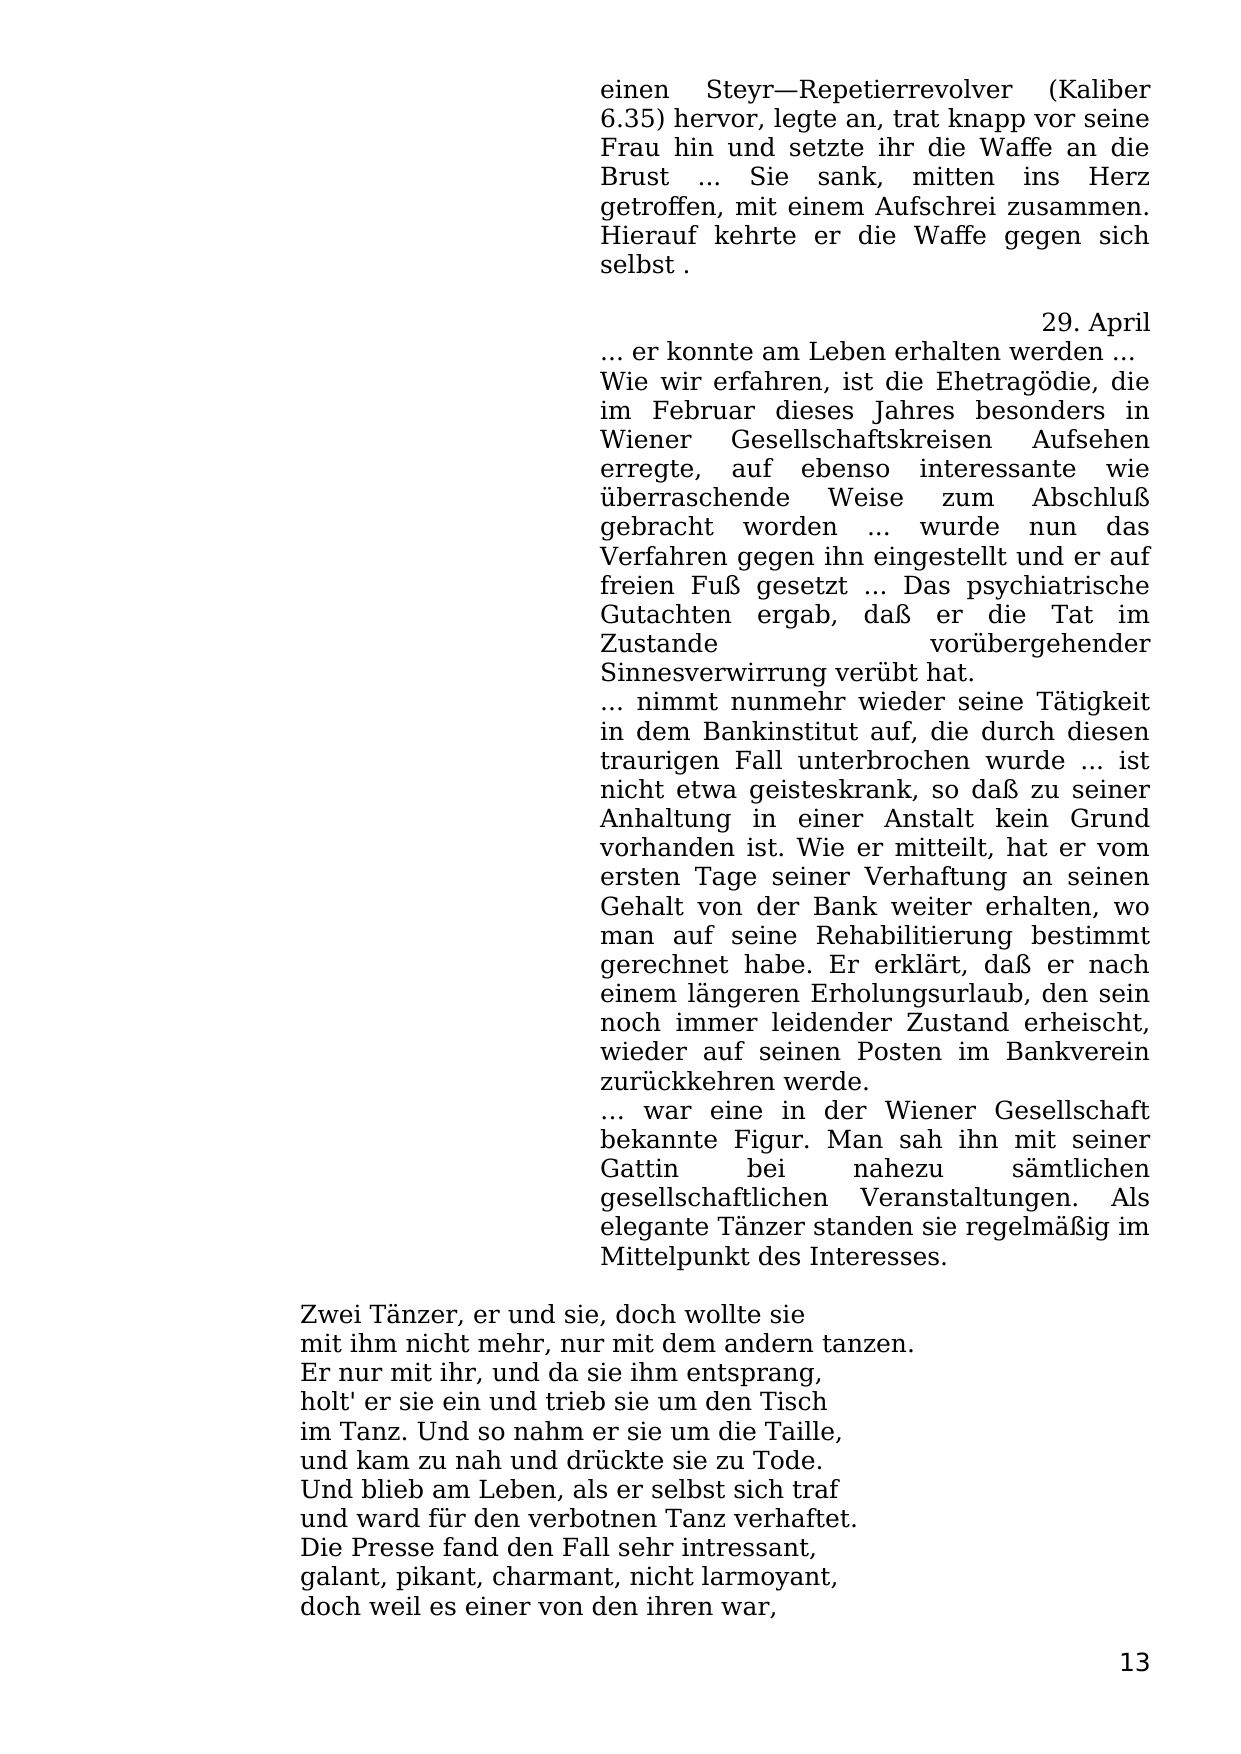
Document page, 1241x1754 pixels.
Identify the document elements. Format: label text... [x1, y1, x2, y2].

text einen Steyr—Repetierrevolver (Kaliber 6.35) hervor, legte an, trat knapp vor seine Frau hin und setzte ihr die Waffe an die Brust ... Sie sank, mitten ins Herz getroffen, mit einem Aufschrei zusammen. Hierauf kehrte er die Waffe gegen sich selbst . [600, 75, 1151, 279]
text galant, pikant, charmant, nicht larmoyant, [300, 1562, 1151, 1592]
text 29. April [600, 308, 1151, 337]
text … war eine in der Wiener Gesellschaft bekannte Figur. Man sah ihn mit seiner Gattin bei nahezu sämtlichen gesellschaftlichen Veranstaltungen. Als elegante Tänzer standen sie regelmäßig im Mittelpunkt des Interesses. [600, 1096, 1151, 1271]
text Wie wir erfahren, ist die Ehetragödie, die im Februar dieses Jahres besonders in Wiener Gesellschaftskreisen Aufsehen erregte, auf ebenso interessante wie überraschende Weise zum Abschluß gebracht worden ... wurde nun das Verfahren gegen ihn eingestellt und er auf freien Fuß gesetzt ... Das psychiatrische Gutachten ergab, daß er die Tat im Zustande vorübergehender Sinnesverwirrung verübt hat. [600, 367, 1151, 687]
text und ward für den verbotnen Tanz verhaftet. [300, 1504, 1151, 1533]
text holt' er sie ein und trieb sie um den Tisch [300, 1387, 1151, 1417]
text mit ihm nicht mehr, nur mit dem andern tanzen. [300, 1329, 1151, 1358]
text ... er konnte am Leben erhalten werden ... [600, 337, 1151, 367]
text und kam zu nah und drückte sie zu Tode. [300, 1446, 1151, 1475]
text im Tanz. Und so nahm er sie um die Taille, [300, 1417, 1151, 1446]
text ... nimmt nunmehr wieder seine Tätigkeit in dem Bankinstitut auf, die durch diesen traurigen Fall unterbrochen wurde ... ist nicht etwa geisteskrank, so daß zu seiner Anhaltung in einer Anstalt kein Grund vorhanden ist. Wie er mitteilt, hat er vom ersten Tage seiner Verhaftung an seinen Gehalt von der Bank weiter erhalten, wo man auf seine Rehabilitierung bestimmt gerechnet habe. Er erklärt, daß er nach einem längeren Erholungsurlaub, den sein noch immer leidender Zustand erheischt, wieder auf seinen Posten im Bankverein zurückkehren werde. [600, 687, 1151, 1096]
text Er nur mit ihr, und da sie ihm entsprang, [300, 1358, 1151, 1387]
text Zwei Tänzer, er und sie, doch wollte sie [300, 1300, 1151, 1329]
text Die Presse fand den Fall sehr intressant, [300, 1533, 1151, 1562]
text doch weil es einer von den ihren war, [300, 1592, 1151, 1621]
text Und blieb am Leben, als er selbst sich traf [300, 1475, 1151, 1504]
